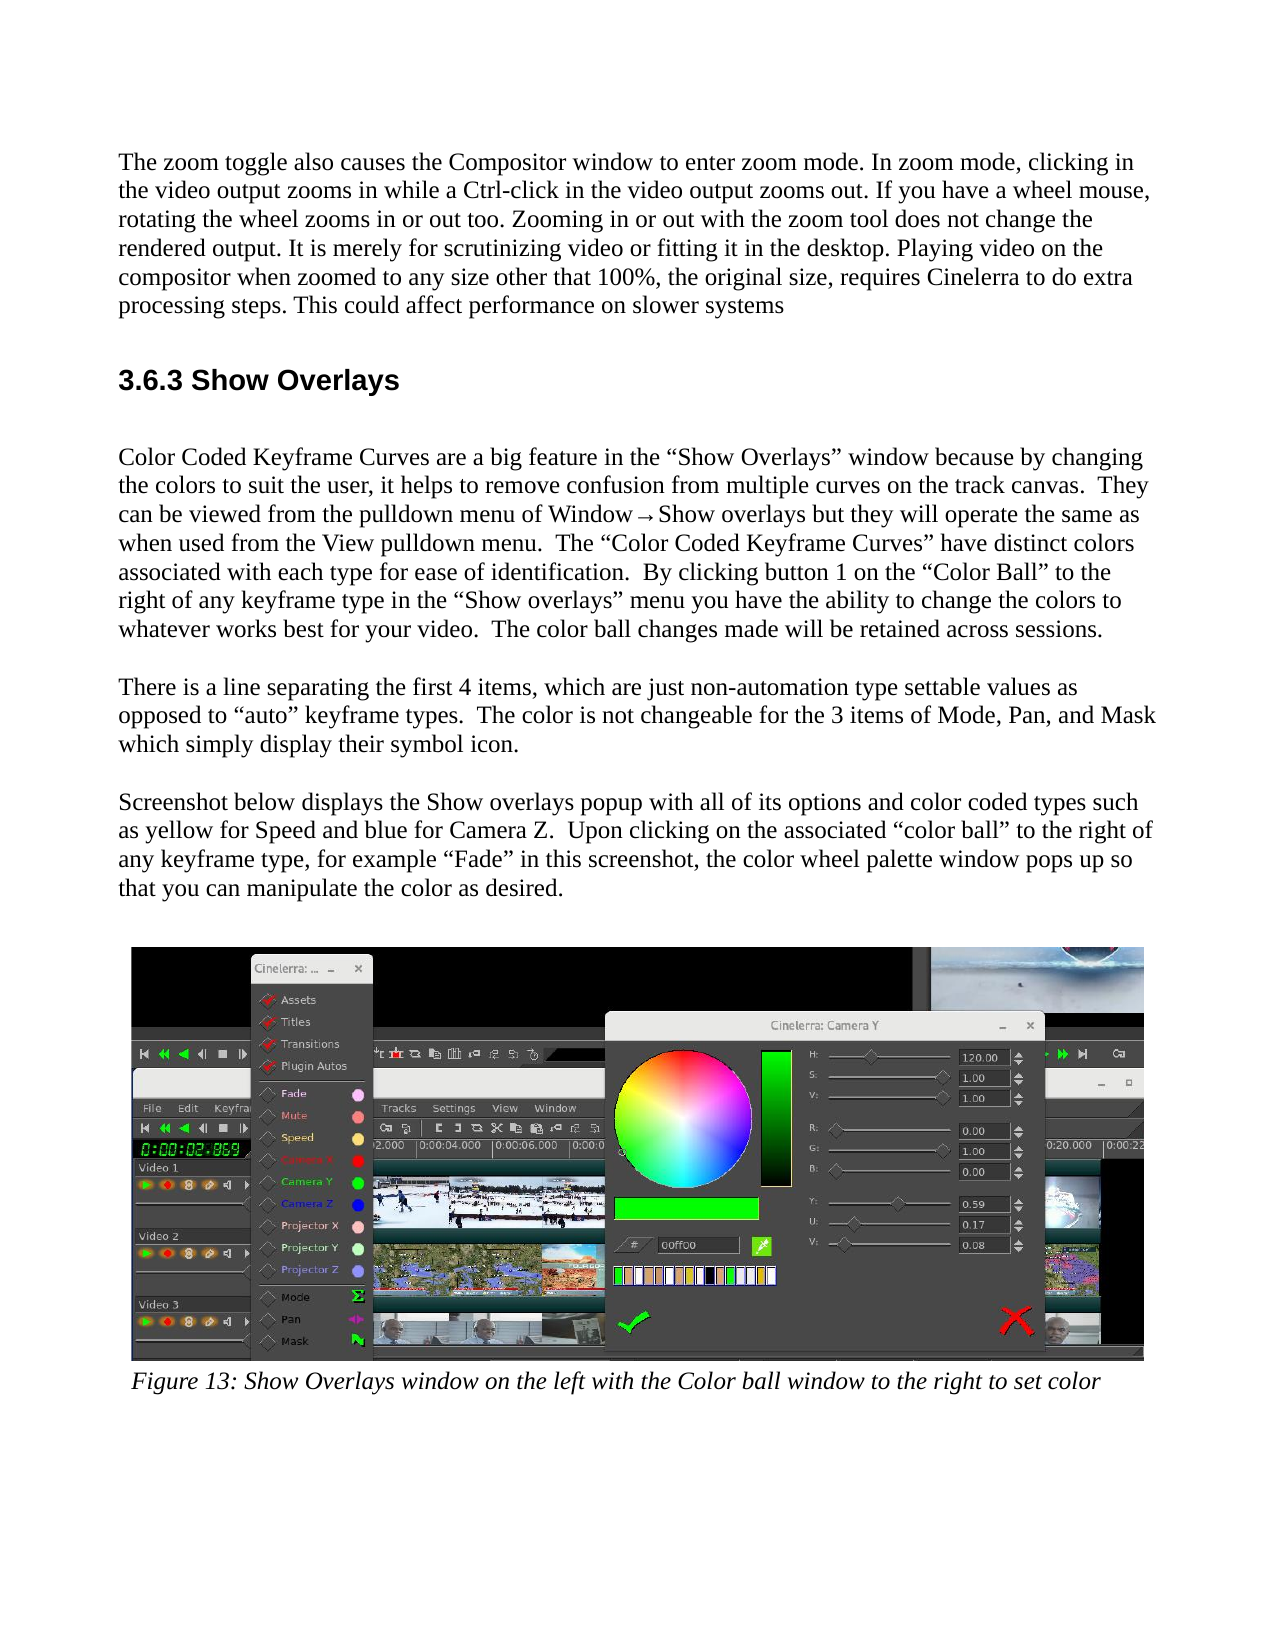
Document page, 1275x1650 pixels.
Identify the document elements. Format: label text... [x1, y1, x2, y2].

text The zoom toggle also causes the Compositor window to enter zoom mode. In zoom mode, clicking in the video output zooms in while a Ctrl-click in the video output zooms out. If you have a wheel mouse, rotating the wheel zooms in or out too. Zooming in or out with the zoom tool does not change the rendered output. It is merely for scrutinizing video or fitting it in the desktop. Playing video on the compositor when zoomed to any size other that 100%, the original size, requires Cinelerra to do extra processing steps. This could affect performance on slower systems [118, 147, 1157, 319]
text Screenshot below displays the Show overlays popup with all of its options and color coded types such as yellow for Speed and blue for Camera Z. Upon clicking on the associated “color ball” to the right of any keyframe type, for example “Fade” in this screenshot, the color wheel palette window pops up so that you can manipulate the color as desired. [118, 787, 1157, 902]
subtitle 3.6.3 Show Overlays [118, 363, 1157, 396]
text There is a line separating the first 4 items, which are just non-automation type settable values as opposed to “auto” keyframe types. The color is not changeable for the 3 items of Mode, Pan, and Mask which simply display their symbol icon. [118, 672, 1157, 758]
text Color Coded Keyframe Curves are a big feature in the “Show Overlays” window because by changing the colors to suit the user, it helps to remove confusion from multiple curves on the track canvas. They can be viewed from the pulldown menu of Window→Show overlays but they will operate the same as when used from the View pulldown menu. The “Color Coded Keyframe Curves” have distinct colors associated with each type for ease of identification. By clicking button 1 on the “Color Ball” to the right of any keyframe type in the “Show overlays” menu you have the ability to change the colors to whatever works best for your video. The color ball changes made will be retained across sessions. [118, 442, 1157, 643]
text Figure 13: Show Overlays window on the left with the Color ball window to the right to set color [131, 1361, 1144, 1394]
picture [131, 947, 1144, 1361]
